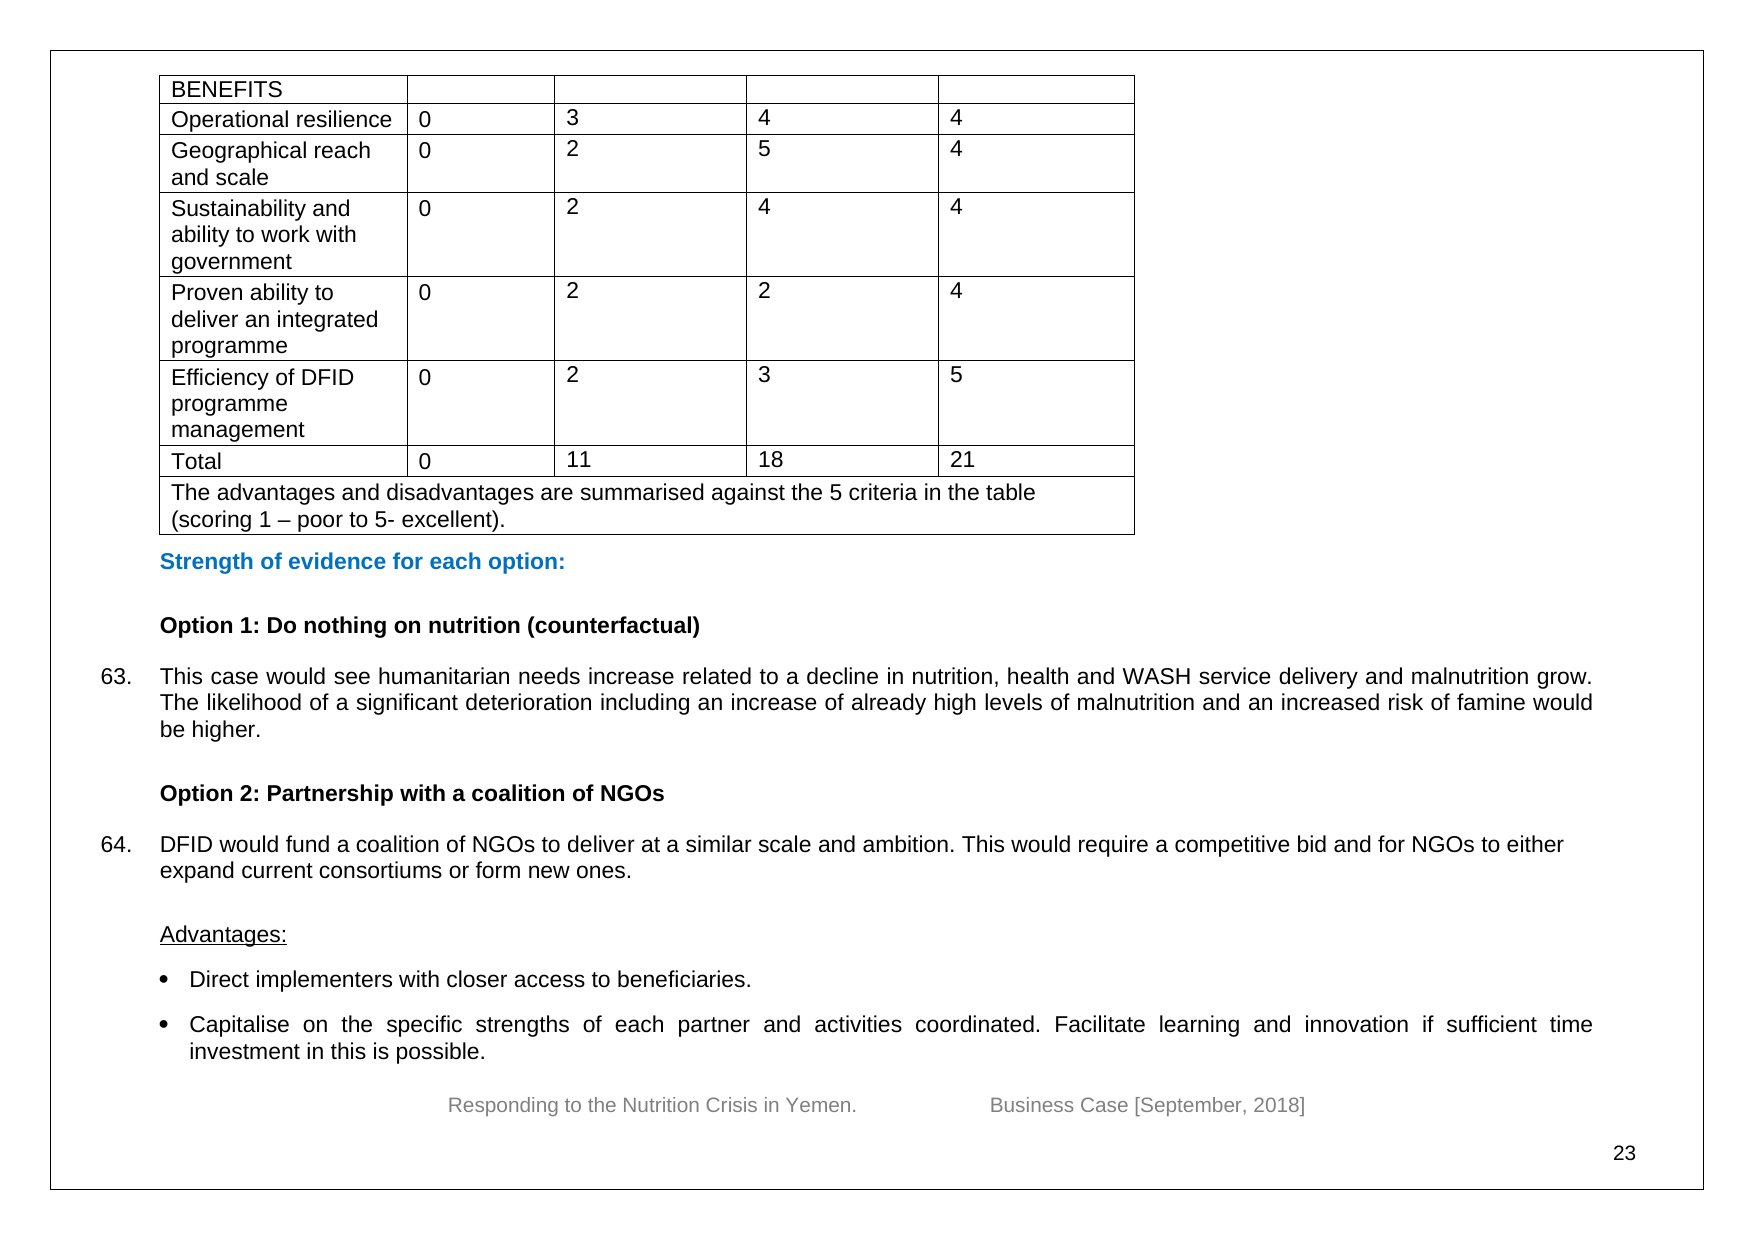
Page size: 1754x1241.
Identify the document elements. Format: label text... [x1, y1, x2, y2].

table_cell 3 [555, 104, 746, 134]
table_cell 0 [408, 446, 554, 476]
table_cell 2 [555, 277, 746, 360]
text Option 2: Partnership with a coalition of NGOs [159, 779, 1594, 806]
table_cell 3 [747, 361, 938, 445]
table_cell 4 [747, 104, 938, 134]
text Advantages: [159, 921, 1594, 947]
table_cell [747, 76, 938, 102]
table_cell 2 [747, 277, 938, 360]
table_cell 0 [408, 361, 554, 445]
table_cell 0 [408, 135, 554, 192]
table_cell 4 [939, 104, 1134, 134]
table_cell Operational resilience [160, 104, 407, 134]
list This case would see humanitarian needs increase related to a decline in nutrition, health and WASH service delivery and malnutrition grow. The likelihood of a significant deterioration including an increase of already high levels of malnutrition and an increased risk of famine would be higher. [100, 663, 1594, 742]
table_cell The advantages and disadvantages are summarised against the 5 criteria in the table (scoring 1 – poor to 5- excellent). [160, 477, 1134, 534]
table_cell [408, 76, 554, 102]
table_cell [555, 76, 746, 102]
table_cell Geographical reach and scale [160, 135, 407, 192]
table_cell [939, 76, 1134, 102]
table_cell BENEFITS [160, 76, 407, 102]
table_cell 0 [408, 104, 554, 134]
table_cell 4 [939, 193, 1134, 276]
table_cell 2 [555, 135, 746, 192]
table_cell Proven ability to deliver an integrated programme [160, 277, 407, 360]
list DFID would fund a coalition of NGOs to deliver at a similar scale and ambition. This would require a competitive bid and for NGOs to either expand current consortiums or form new ones. [100, 831, 1594, 883]
text Strength of evidence for each option: [159, 548, 1594, 574]
list Capitalise on the specific strengths of each partner and activities coordinated. Facilitate learning and innovation if sufficient time investment in this is possible. [159, 1011, 1594, 1064]
text Option 1: Do nothing on nutrition (counterfactual) [159, 612, 1594, 638]
table_cell 0 [408, 193, 554, 276]
table_cell 0 [408, 277, 554, 360]
table_cell 5 [939, 361, 1134, 445]
table_cell 4 [939, 277, 1134, 360]
table_cell 11 [555, 446, 746, 476]
table_cell 5 [747, 135, 938, 192]
table_cell Total [160, 446, 407, 476]
list Direct implementers with closer access to beneficiaries. [159, 966, 1594, 992]
table_cell 18 [747, 446, 938, 476]
table_cell 4 [939, 135, 1134, 192]
table_cell Sustainability and ability to work with government [160, 193, 407, 276]
table_cell Efficiency of DFID programme management [160, 361, 407, 445]
table_cell 2 [555, 193, 746, 276]
table_cell 21 [939, 446, 1134, 476]
table_cell 2 [555, 361, 746, 445]
table_cell 4 [747, 193, 938, 276]
